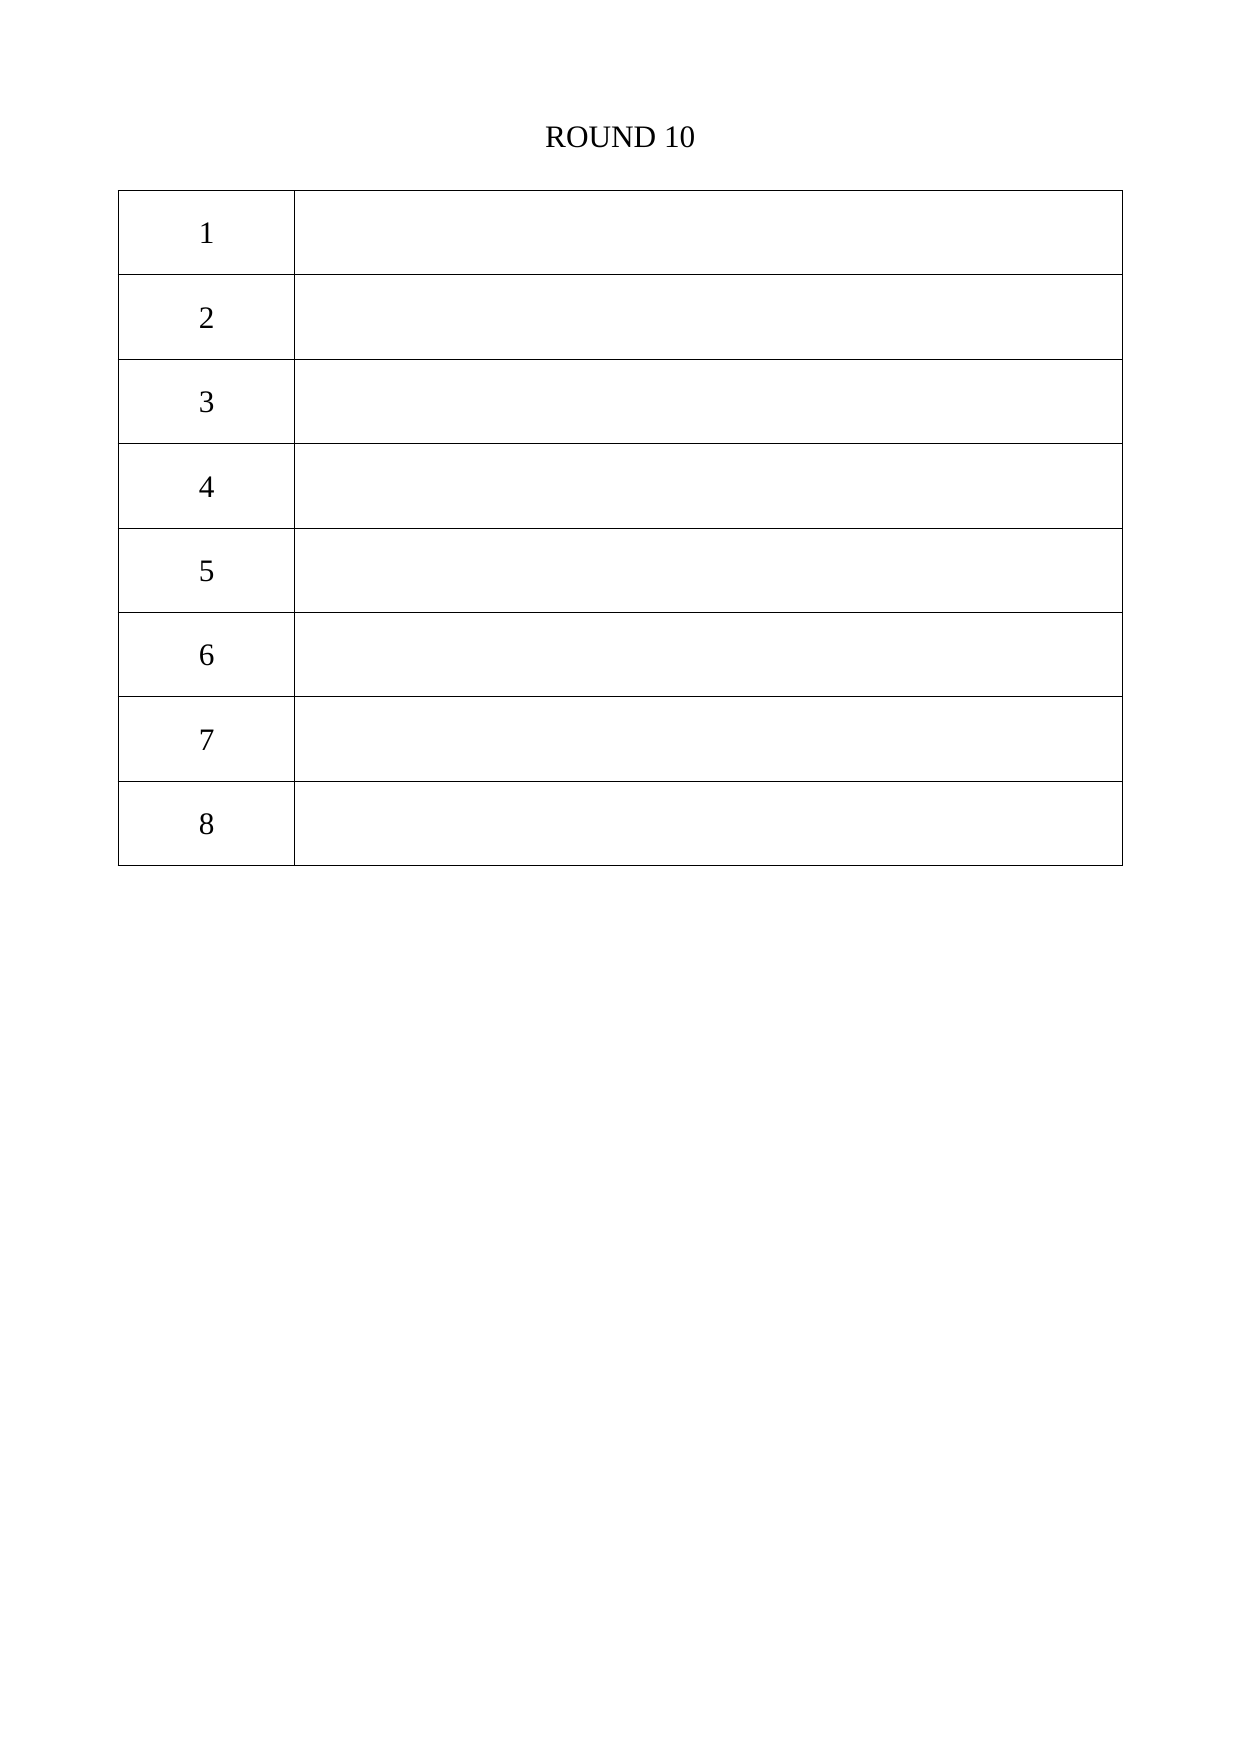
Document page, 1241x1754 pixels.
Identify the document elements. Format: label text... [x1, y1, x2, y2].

table_cell 6 [119, 613, 294, 696]
table_cell 2 [119, 275, 294, 359]
table_cell [295, 782, 1122, 865]
table_cell [295, 613, 1122, 696]
table_cell [295, 529, 1122, 612]
table_cell 8 [119, 782, 294, 865]
table_header 1 [119, 191, 294, 274]
table_cell [295, 697, 1122, 781]
text ROUND 10 [118, 118, 1122, 154]
table_cell [295, 444, 1122, 527]
table_cell 4 [119, 444, 294, 527]
table_cell [295, 275, 1122, 359]
table_header [295, 191, 1122, 274]
table_cell [295, 360, 1122, 443]
table_cell 5 [119, 529, 294, 612]
table_cell 7 [119, 697, 294, 781]
table_cell 3 [119, 360, 294, 443]
